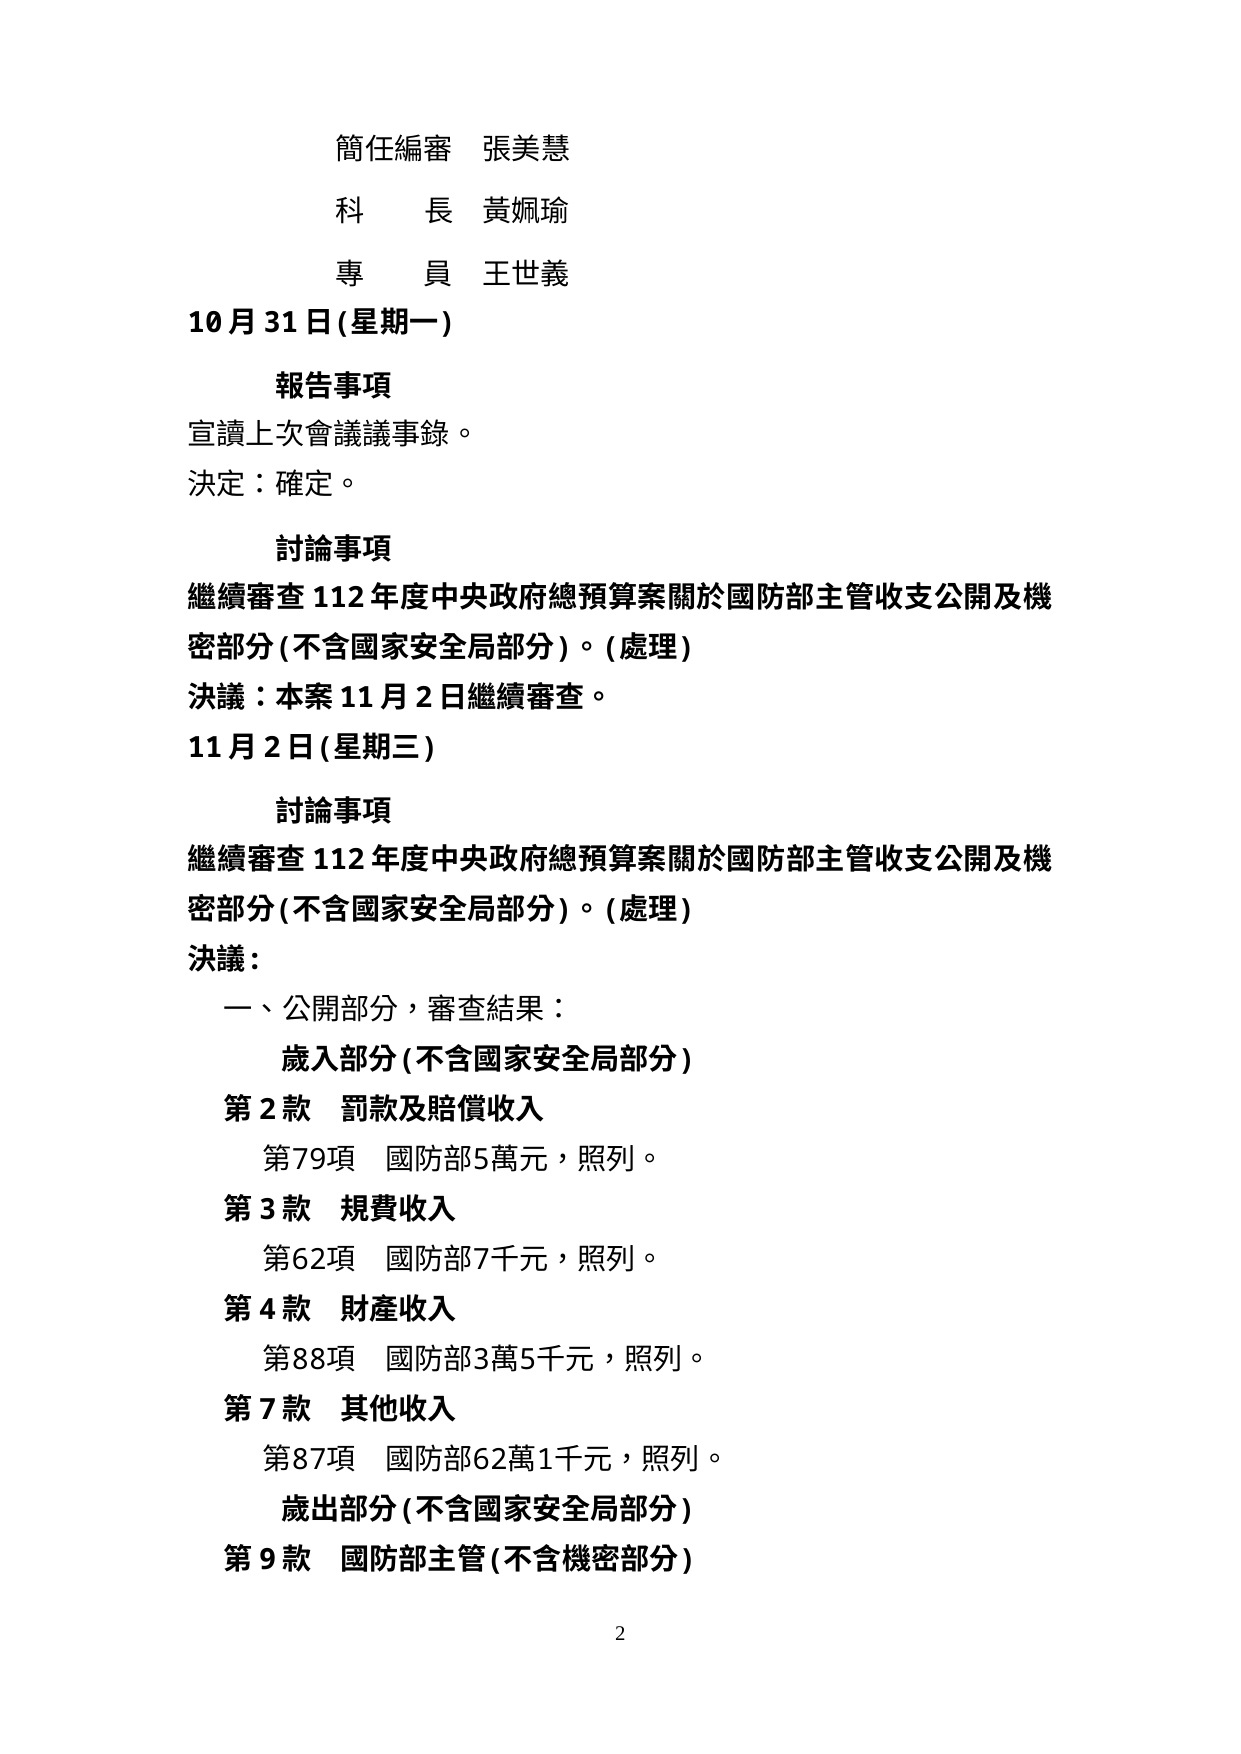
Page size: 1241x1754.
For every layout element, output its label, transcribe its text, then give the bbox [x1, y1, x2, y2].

text 第9款 國防部主管(不含機密部分) [223, 1530, 1053, 1580]
text 決定：確定。 [187, 455, 1053, 505]
text 宣讀上次會議議事錄。 [187, 405, 1053, 455]
text 10月31日(星期一) [187, 292, 1053, 342]
text 決議: [187, 930, 1053, 980]
text 歲入部分(不含國家安全局部分) [245, 1030, 1053, 1080]
text 歲出部分(不含國家安全局部分) [245, 1480, 1053, 1530]
text 專 員 王世義 [187, 230, 1053, 292]
text 討論事項 [275, 505, 1053, 567]
text 11月2日(星期三) [187, 717, 1053, 767]
text 第62項 國防部7千元，照列。 [262, 1230, 1053, 1280]
text 科 長 黃姵瑜 [187, 167, 1053, 230]
text 簡任編審 張美慧 [187, 105, 1053, 167]
text 報告事項 [275, 342, 1053, 405]
text 決議：本案11月2日繼續審查。 [187, 667, 1053, 717]
text 第4款 財產收入 [223, 1280, 1053, 1330]
text 第3款 規費收入 [223, 1180, 1053, 1230]
text 討論事項 [275, 767, 1053, 830]
text 繼續審查112年度中央政府總預算案關於國防部主管收支公開及機密部分(不含國家安全局部分)。(處理) [187, 830, 1053, 930]
text 第88項 國防部3萬5千元，照列。 [262, 1330, 1053, 1380]
text 第79項 國防部5萬元，照列。 [262, 1130, 1053, 1180]
text 一、公開部分，審查結果： [223, 980, 1053, 1030]
text 繼續審查112年度中央政府總預算案關於國防部主管收支公開及機密部分(不含國家安全局部分)。(處理) [187, 567, 1053, 667]
text 第2款 罰款及賠償收入 [223, 1080, 1053, 1130]
text 第87項 國防部62萬1千元，照列。 [262, 1430, 1053, 1480]
text 第7款 其他收入 [223, 1380, 1053, 1430]
